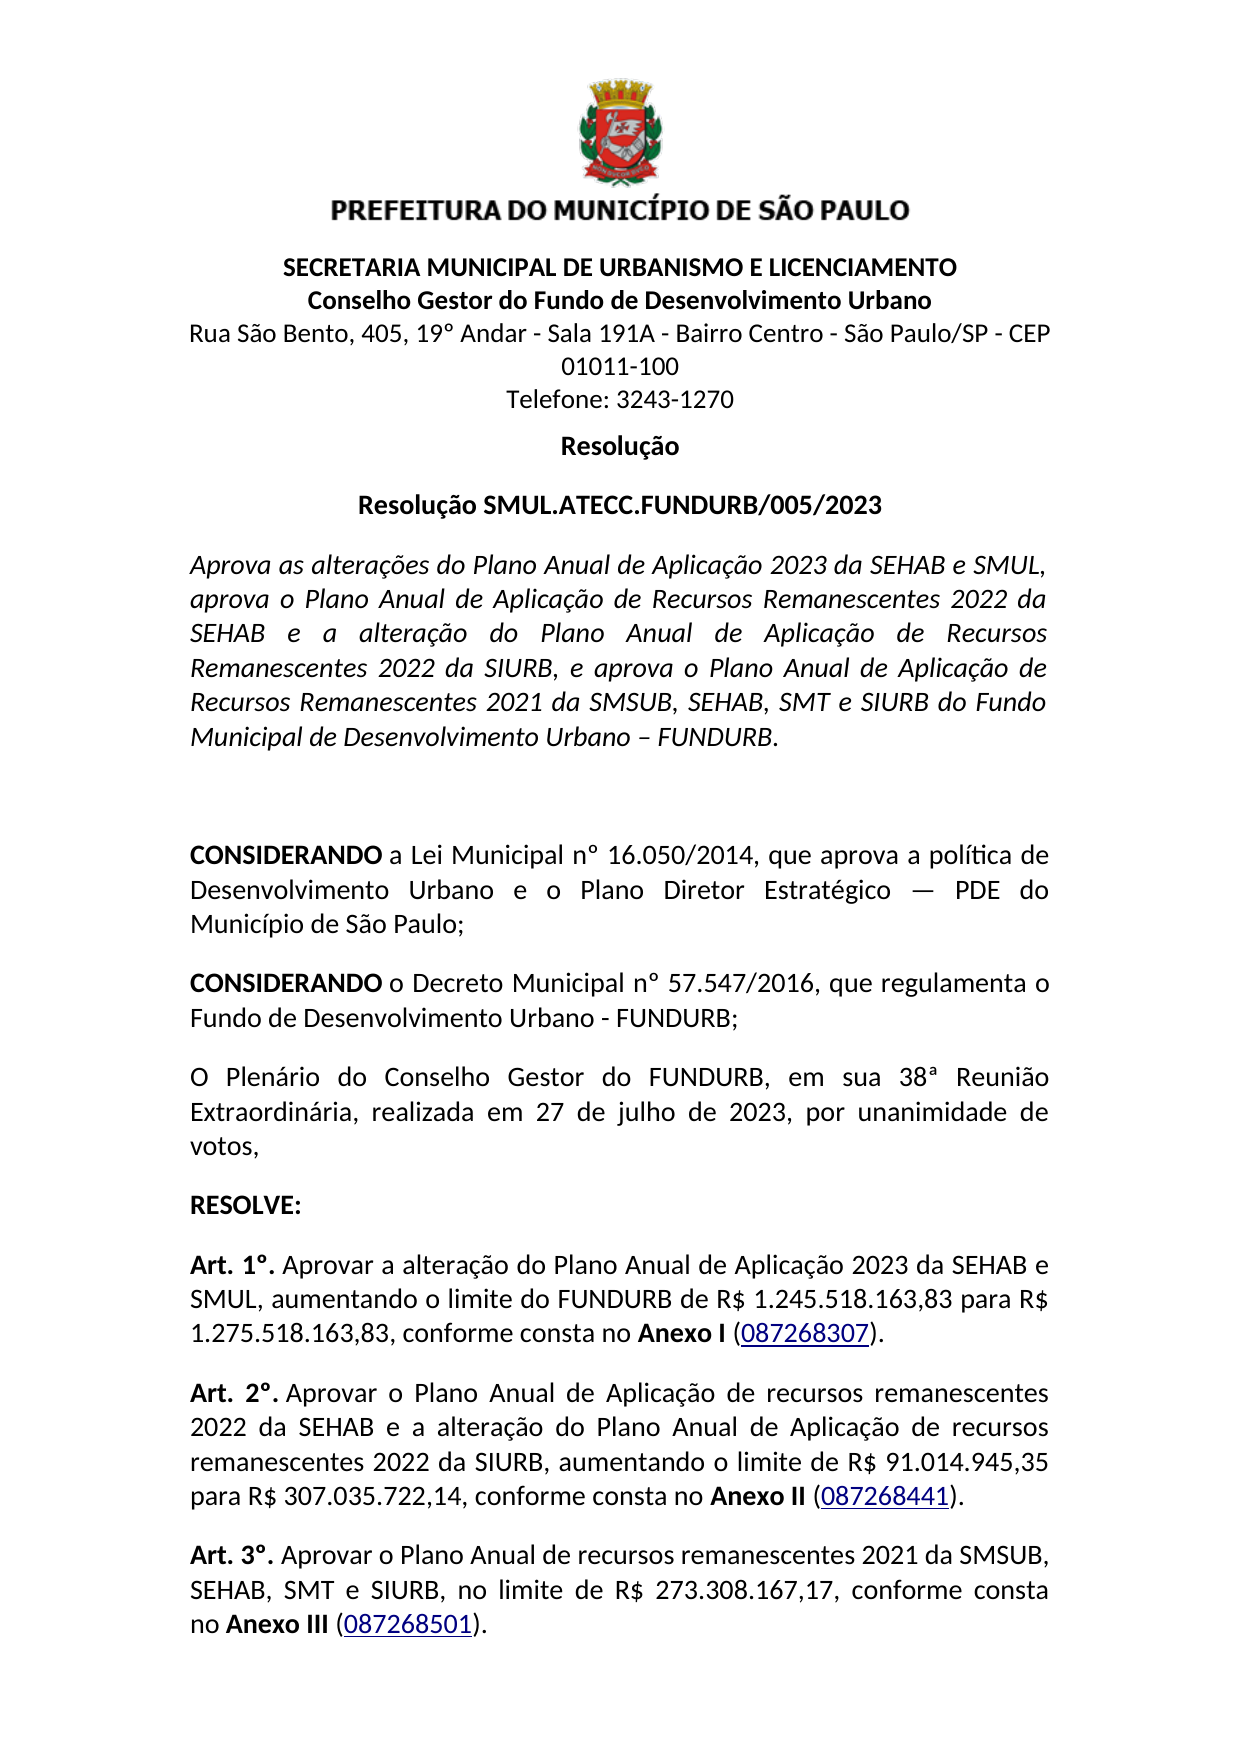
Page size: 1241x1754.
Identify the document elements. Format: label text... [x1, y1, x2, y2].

text Art. 3º. Aprovar o Plano Anual de recursos remanescentes 2021 da SMSUB, SEHAB, SMT e SIURB, no limite de R$ 273.308.167,17, conforme consta no Anexo III (087268501). [190, 1537, 1051, 1641]
text Art. 2º. Aprovar o Plano Anual de Aplicação de recursos remanescentes 2022 da SEHAB e a alteração do Plano Anual de Aplicação de recursos remanescentes 2022 da SIURB, aumentando o limite de R$ 91.014.945,35 para R$ 307.035.722,14, conforme consta no Anexo II (087268441). [190, 1375, 1051, 1512]
text Resolução SMUL.ATECC.FUNDURB/005/2023 [190, 487, 1051, 522]
text Aprova as alterações do Plano Anual de Aplicação 2023 da SEHAB e SMUL, aprova o Plano Anual de Aplicação de Recursos Remanescentes 2022 da SEHAB e a alteração do Plano Anual de Aplicação de Recursos Remanescentes 2022 da SIURB, e aprova o Plano Anual de Aplicação de Recursos Remanescentes 2021 da SMSUB, SEHAB, SMT e SIURB do Fundo Municipal de Desenvolvimento Urbano – FUNDURB. [190, 547, 1051, 753]
text RESOLVE: [190, 1187, 1051, 1222]
text CONSIDERANDO o Decreto Municipal nº 57.547/2016, que regulamenta o Fundo de Desenvolvimento Urbano - FUNDURB; [190, 966, 1051, 1034]
text Telefone: 3243-1270 [177, 382, 1063, 416]
text Conselho Gestor do Fundo de Desenvolvimento Urbano [177, 283, 1063, 316]
text SECRETARIA MUNICIPAL DE URBANISMO E LICENCIAMENTO [177, 250, 1063, 283]
text CONSIDERANDO a Lei Municipal nº 16.050/2014, que aprova a política de Desenvolvimento Urbano e o Plano Diretor Estratégico — PDE do Município de São Paulo; [190, 837, 1051, 941]
text Art. 1º. Aprovar a alteração do Plano Anual de Aplicação 2023 da SEHAB e SMUL, aumentando o limite do FUNDURB de R$ 1.245.518.163,83 para R$ 1.275.518.163,83, conforme consta no Anexo I (087268307). [190, 1247, 1051, 1350]
text Rua São Bento, 405, 19º Andar - Sala 191A - Bairro Centro - São Paulo/SP - CEP 01011-100 [177, 316, 1063, 382]
text O Plenário do Conselho Gestor do FUNDURB, em sua 38ª Reunião Extraordinária, realizada em 27 de julho de 2023, por unanimidade de votos, [190, 1059, 1051, 1162]
text Resolução [190, 428, 1051, 462]
